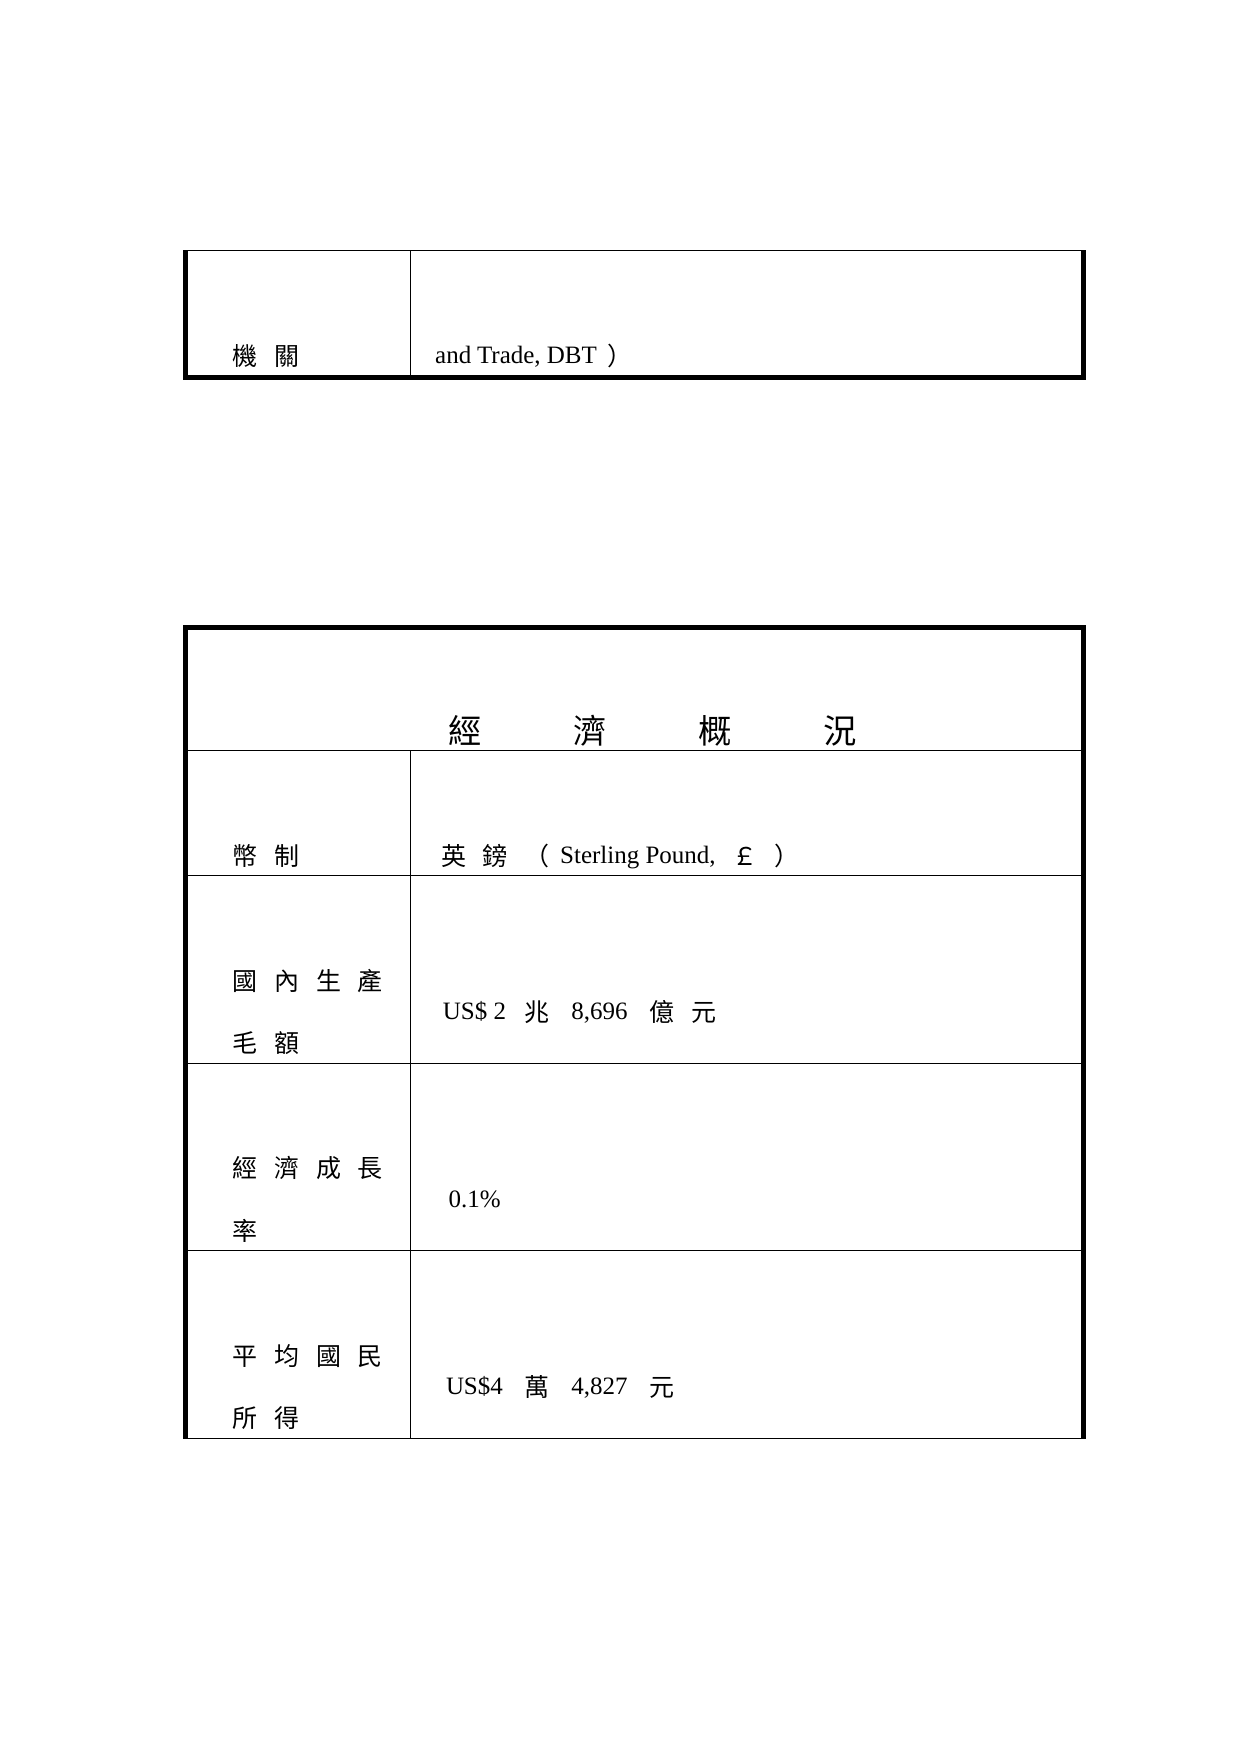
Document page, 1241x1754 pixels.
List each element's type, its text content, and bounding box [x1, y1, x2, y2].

table_cell 英鎊（Sterling Pound, ￡） [411, 751, 1081, 875]
table_cell 0.1% [411, 1064, 1081, 1250]
table_cell 經濟成長率 [188, 1064, 410, 1250]
table_cell US$ 2兆8,696億元 [411, 876, 1081, 1063]
table_cell 幣制 [188, 751, 410, 875]
table_header 經 濟 概 況 [188, 630, 1081, 750]
table_cell and Trade, DBT） [411, 251, 1081, 375]
table_cell 平均國民所得 [188, 1251, 410, 1438]
table_cell US$4萬4,827元 [411, 1251, 1081, 1438]
table_cell 機關 [188, 251, 410, 375]
table_cell 國內生產毛額 [188, 876, 410, 1063]
